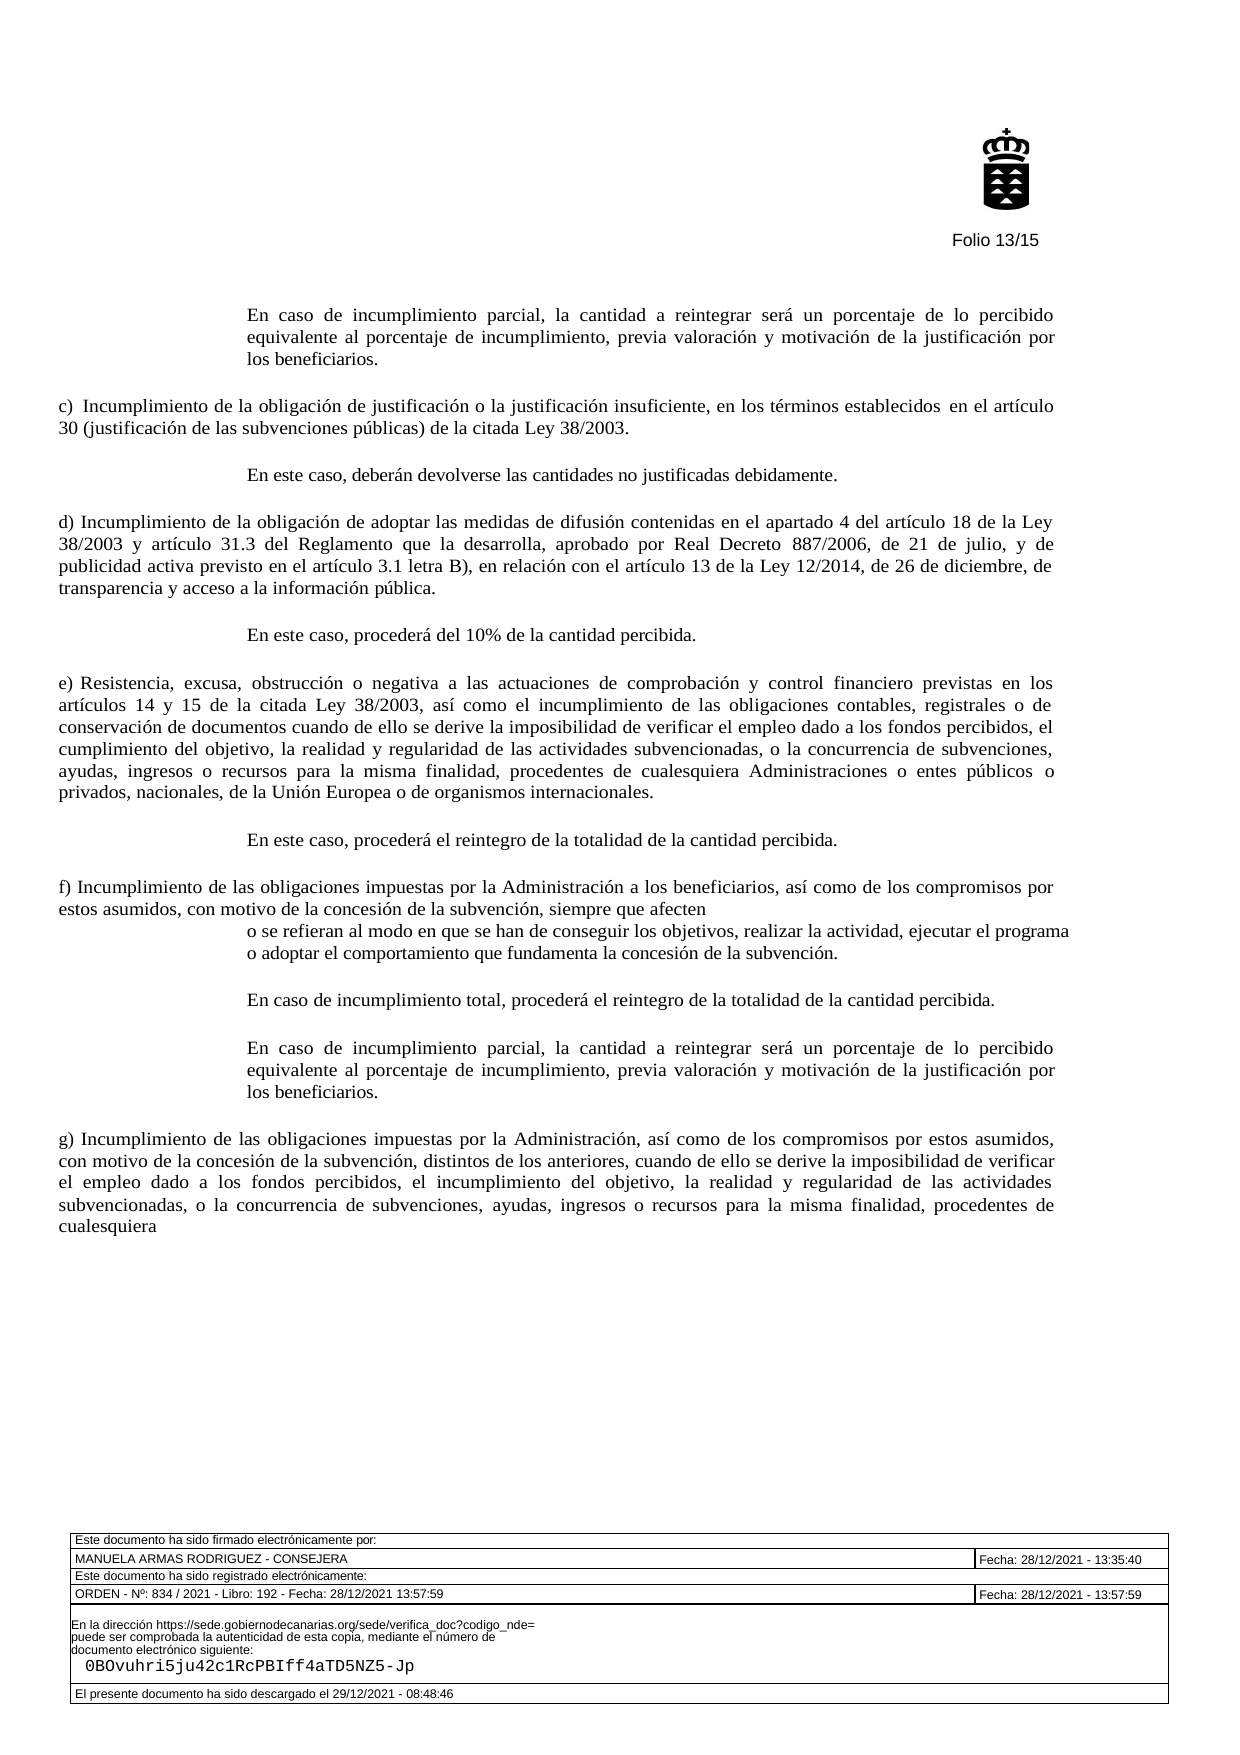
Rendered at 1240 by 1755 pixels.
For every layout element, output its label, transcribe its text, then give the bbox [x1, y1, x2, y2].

text En caso de incumplimiento total, procederá el reintegro de la totalidad de la cantidad percibida. [247, 989, 1181, 1011]
list Incumplimiento de la obligación de justificación o la justificación insuficiente, en los términos establecidos en el artículo 30 (justificación de las subvenciones públicas) de la citada Ley 38/2003. [58, 395, 1054, 439]
list Incumplimiento de las obligaciones impuestas por la Administración a los beneficiarios, así como de los compromisos por estos asumidos, con motivo de la concesión de la subvención, siempre que afecten [58, 876, 1055, 919]
text o se refieran al modo en que se han de conseguir los objetivos, realizar la actividad, ejecutar el programa [247, 920, 1181, 941]
list Incumplimiento de las obligaciones impuestas por la Administración, así como de los compromisos por estos asumidos, con motivo de la concesión de la subvención, distintos de los anteriores, cuando de ello se derive la imposibilidad de verificar el empleo dado a los fondos percibidos, el incumplimiento del objetivo, la realidad y regularidad de las actividades subvencionadas, o la concurrencia de subvenciones, ayudas, ingresos o recursos para la misma finalidad, procedentes de cualesquiera [58, 1127, 1055, 1237]
text En este caso, procederá del 10% de la cantidad percibida. [247, 624, 1181, 646]
list Resistencia, excusa, obstrucción o negativa a las actuaciones de comprobación y control financiero previstas en los artículos 14 y 15 de la citada Ley 38/2003, así como el incumplimiento de las obligaciones contables, registrales o de conservación de documentos cuando de ello se derive la imposibilidad de verificar el empleo dado a los fondos percibidos, el cumplimiento del objetivo, la realidad y regularidad de las actividades subvencionadas, o la concurrencia de subvenciones, ayudas, ingresos o recursos para la misma finalidad, procedentes de cualesquiera Administraciones o entes públicos o privados, nacionales, de la Unión Europea o de organismos internacionales. [58, 672, 1054, 803]
text En caso de incumplimiento parcial, la cantidad a reintegrar será un porcentaje de lo percibido equivalente al porcentaje de incumplimiento, previa valoración y motivación de la justificación por los beneficiarios. [247, 1037, 1055, 1102]
text En caso de incumplimiento parcial, la cantidad a reintegrar será un porcentaje de lo percibido equivalente al porcentaje de incumplimiento, previa valoración y motivación de la justificación por los beneficiarios. [247, 304, 1055, 369]
text o adoptar el comportamiento que fundamenta la concesión de la subvención. [247, 942, 1181, 964]
text En este caso, procederá el reintegro de la totalidad de la cantidad percibida. [247, 829, 1181, 850]
list Incumplimiento de la obligación de adoptar las medidas de difusión contenidas en el apartado 4 del artículo 18 de la Ley 38/2003 y artículo 31.3 del Reglamento que la desarrolla, aprobado por Real Decreto 887/2006, de 21 de julio, y de publicidad activa previsto en el artículo 3.1 letra B), en relación con el artículo 13 de la Ley 12/2014, de 26 de diciembre, de transparencia y acceso a la información pública. [58, 511, 1054, 599]
text En este caso, deberán devolverse las cantidades no justificadas debidamente. [247, 464, 1181, 486]
